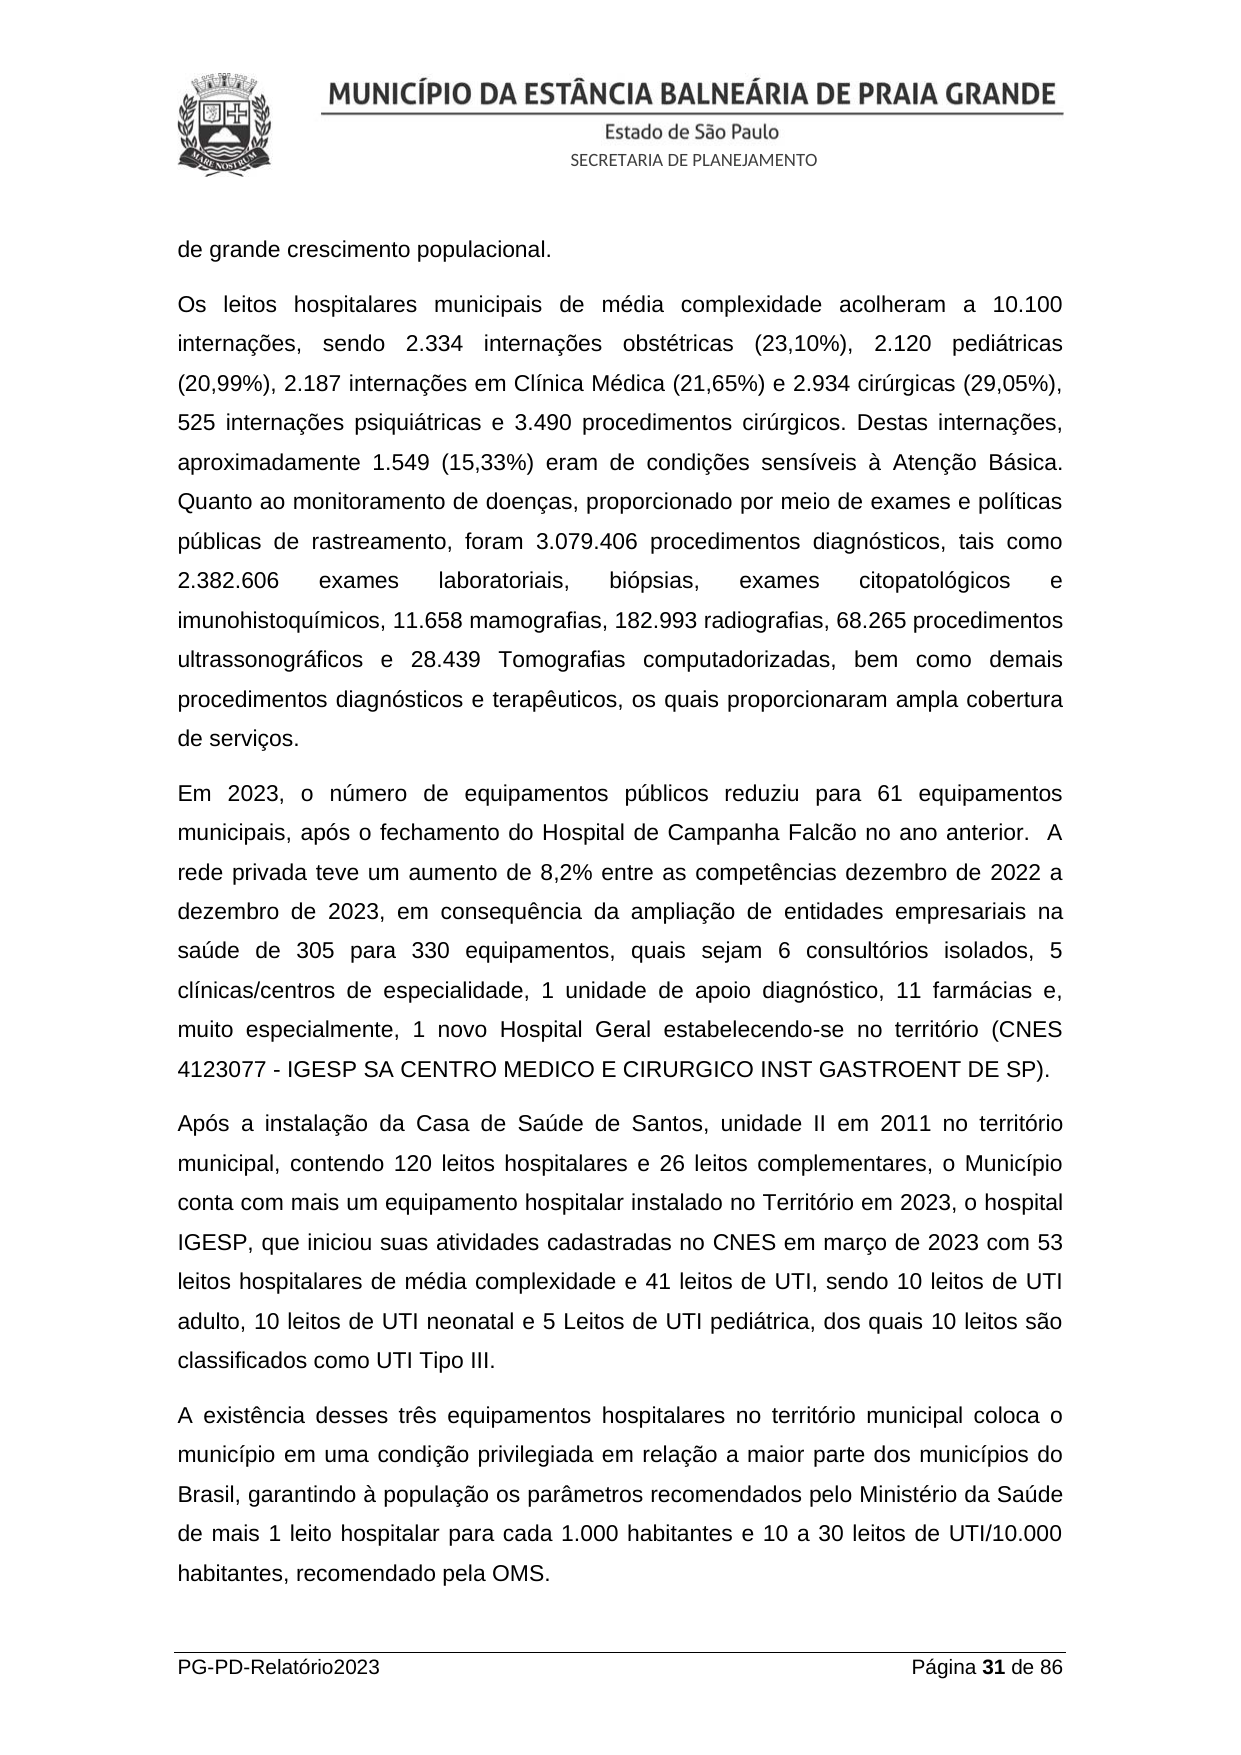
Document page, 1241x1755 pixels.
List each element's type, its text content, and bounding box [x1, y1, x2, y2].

text A existência desses três equipamentos hospitalares no território municipal coloca o município em uma condição privilegiada em relação a maior parte dos municípios do Brasil, garantindo à população os parâmetros recomendados pelo Ministério da Saúde de mais 1 leito hospitalar para cada 1.000 habitantes e 10 a 30 leitos de UTI/10.000 habitantes, recomendado pela OMS. [177, 1402, 1063, 1586]
text Os leitos hospitalares municipais de média complexidade acolheram a 10.100 internações, sendo 2.334 internações obstétricas (23,10%), 2.120 pediátricas (20,99%), 2.187 internações em Clínica Médica (21,65%) e 2.934 cirúrgicas (29,05%), 525 internações psiquiátricas e 3.490 procedimentos cirúrgicos. Destas internações, aproximadamente 1.549 (15,33%) eram de condições sensíveis à Atenção Básica. Quanto ao monitoramento de doenças, proporcionado por meio de exames e políticas públicas de rastreamento, foram 3.079.406 procedimentos diagnósticos, tais como 2.382.606 exames laboratoriais, biópsias, exames citopatológicos e imunohistoquímicos, 11.658 mamografias, 182.993 radiografias, 68.265 procedimentos ultrassonográficos e 28.439 Tomografias computadorizadas, bem como demais procedimentos diagnósticos e terapêuticos, os quais proporcionaram ampla cobertura de serviços. [177, 291, 1063, 751]
text Após a instalação da Casa de Saúde de Santos, unidade II em 2011 no território municipal, contendo 120 leitos hospitalares e 26 leitos complementares, o Município conta com mais um equipamento hospitalar instalado no Território em 2023, o hospital IGESP, que iniciou suas atividades cadastradas no CNES em março de 2023 com 53 leitos hospitalares de média complexidade e 41 leitos de UTI, sendo 10 leitos de UTI adulto, 10 leitos de UTI neonatal e 5 Leitos de UTI pediátrica, dos quais 10 leitos são classificados como UTI Tipo III. [177, 1110, 1063, 1373]
text de grande crescimento populacional. [177, 236, 1063, 263]
text Em 2023, o número de equipamentos públicos reduziu para 61 equipamentos municipais, após o fechamento do Hospital de Campanha Falcão no ano anterior. A rede privada teve um aumento de 8,2% entre as competências dezembro de 2022 a dezembro de 2023, em consequência da ampliação de entidades empresariais na saúde de 305 para 330 equipamentos, quais sejam 6 consultórios isolados, 5 clínicas/centros de especialidade, 1 unidade de apoio diagnóstico, 11 farmácias e, muito especialmente, 1 novo Hospital Geral estabelecendo-se no território (CNES 4123077 - IGESP SA CENTRO MEDICO E CIRURGICO INST GASTROENT DE SP). [177, 779, 1063, 1082]
